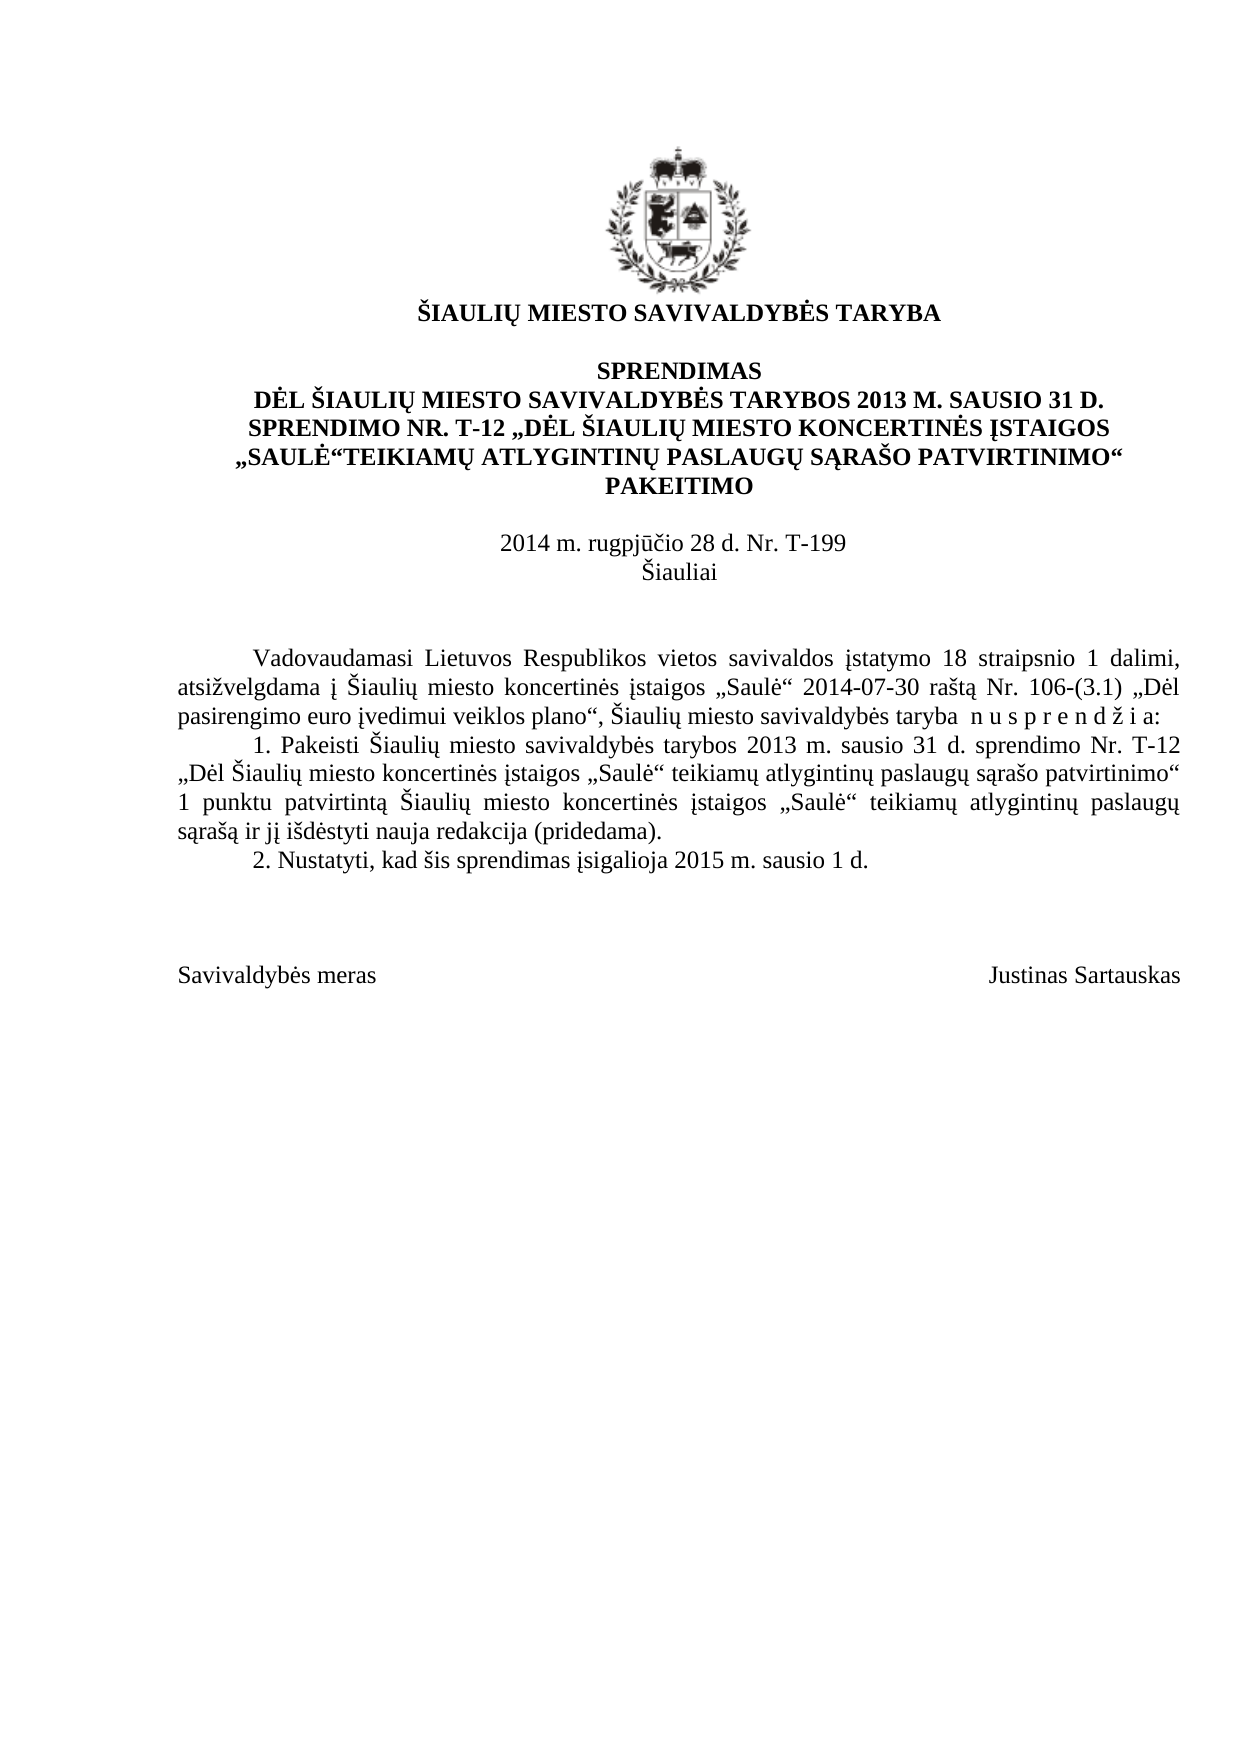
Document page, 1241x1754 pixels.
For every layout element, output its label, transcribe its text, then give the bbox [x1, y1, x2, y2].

text Savivaldybės meras Justinas Sartauskas [177, 960, 1181, 988]
text Vadovaudamasi Lietuvos Respublikos vietos savivaldos įstatymo 18 straipsnio 1 dalimi, atsižvelgdama į Šiaulių miesto koncertinės įstaigos „Saulė“ 2014-07-30 raštą Nr. 106-(3.1) „Dėl pasirengimo euro įvedimui veiklos plano“, Šiaulių miesto savivaldybės taryba n u s p r e n d ž i a: [177, 643, 1181, 730]
text SPRENDIMAS [177, 356, 1181, 385]
text 2014 m. rugpjūčio 28 d. Nr. T-199 [177, 528, 1169, 557]
text DĖL ŠIAULIŲ MIESTO SAVIVALDYBĖS TARYBOS 2013 M. SAUSIO 31 D. SPRENDIMO NR. T-12 „DĖL ŠIAULIŲ MIESTO KONCERTINĖS ĮSTAIGOS „SAULĖ“TEIKIAMŲ ATLYGINTINŲ PASLAUGŲ SĄRAŠO PATVIRTINIMO“ PAKEITIMO [177, 385, 1181, 500]
text ŠIAULIŲ MIESTO SAVIVALDYBĖS TARYBA [177, 298, 1181, 327]
text Šiauliai [177, 557, 1181, 586]
text 2. Nustatyti, kad šis sprendimas įsigalioja 2015 m. sausio 1 d. [177, 845, 1181, 873]
text 1. Pakeisti Šiaulių miesto savivaldybės tarybos 2013 m. sausio 31 d. sprendimo Nr. T-12 „Dėl Šiaulių miesto koncertinės įstaigos „Saulė“ teikiamų atlygintinų paslaugų sąrašo patvirtinimo“ 1 punktu patvirtintą Šiaulių miesto koncertinės įstaigos „Saulė“ teikiamų atlygintinų paslaugų sąrašą ir jį išdėstyti nauja redakcija (pridedama). [177, 730, 1181, 845]
